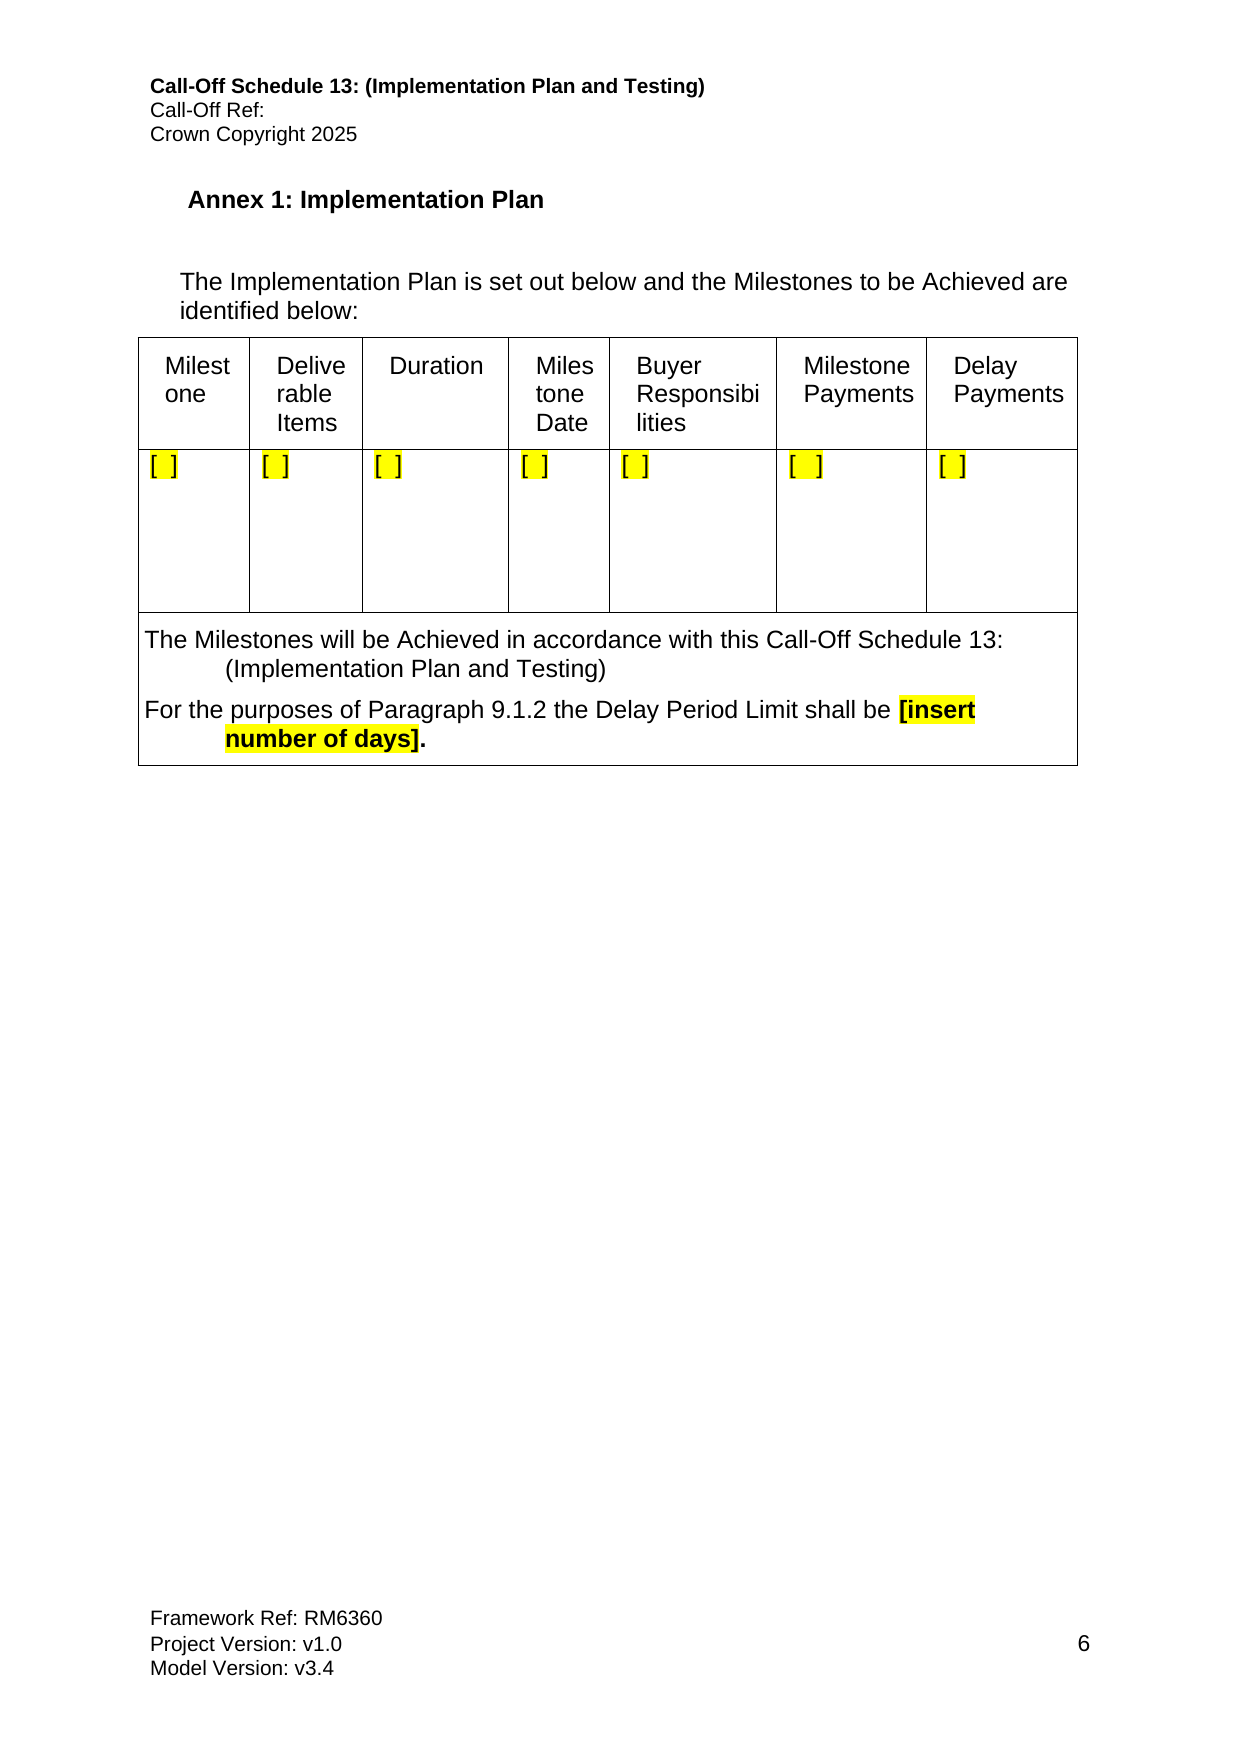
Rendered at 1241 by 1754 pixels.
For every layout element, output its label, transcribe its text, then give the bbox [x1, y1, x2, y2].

table_cell [ ] [777, 450, 926, 612]
table_cell [ ] [250, 450, 362, 612]
table_header Duration [363, 338, 508, 449]
table_cell [ ] [139, 450, 249, 612]
table_cell The Milestones will be Achieved in accordance with this Call-Off Schedule 13: (Implementation Plan and Testing) For the purposes of Paragraph 9.1.2 the Delay Period Limit shall be [insert number of days]. [139, 613, 1077, 765]
table_header Milestone [139, 338, 249, 449]
table_header Deliverable Items [250, 338, 362, 449]
table_cell [ ] [363, 450, 508, 612]
table_header Delay Payments [927, 338, 1077, 449]
text Annex 1: Implementation Plan [187, 184, 1090, 213]
table_header Milestone Payments [777, 338, 926, 449]
table_cell [ ] [610, 450, 776, 612]
table_cell [ ] [927, 450, 1077, 612]
table_header Buyer Responsibilities [610, 338, 776, 449]
text The Implementation Plan is set out below and the Milestones to be Achieved are identified below: [179, 267, 1090, 324]
table_header Milestone Date [509, 338, 609, 449]
table_cell [ ] [509, 450, 609, 612]
